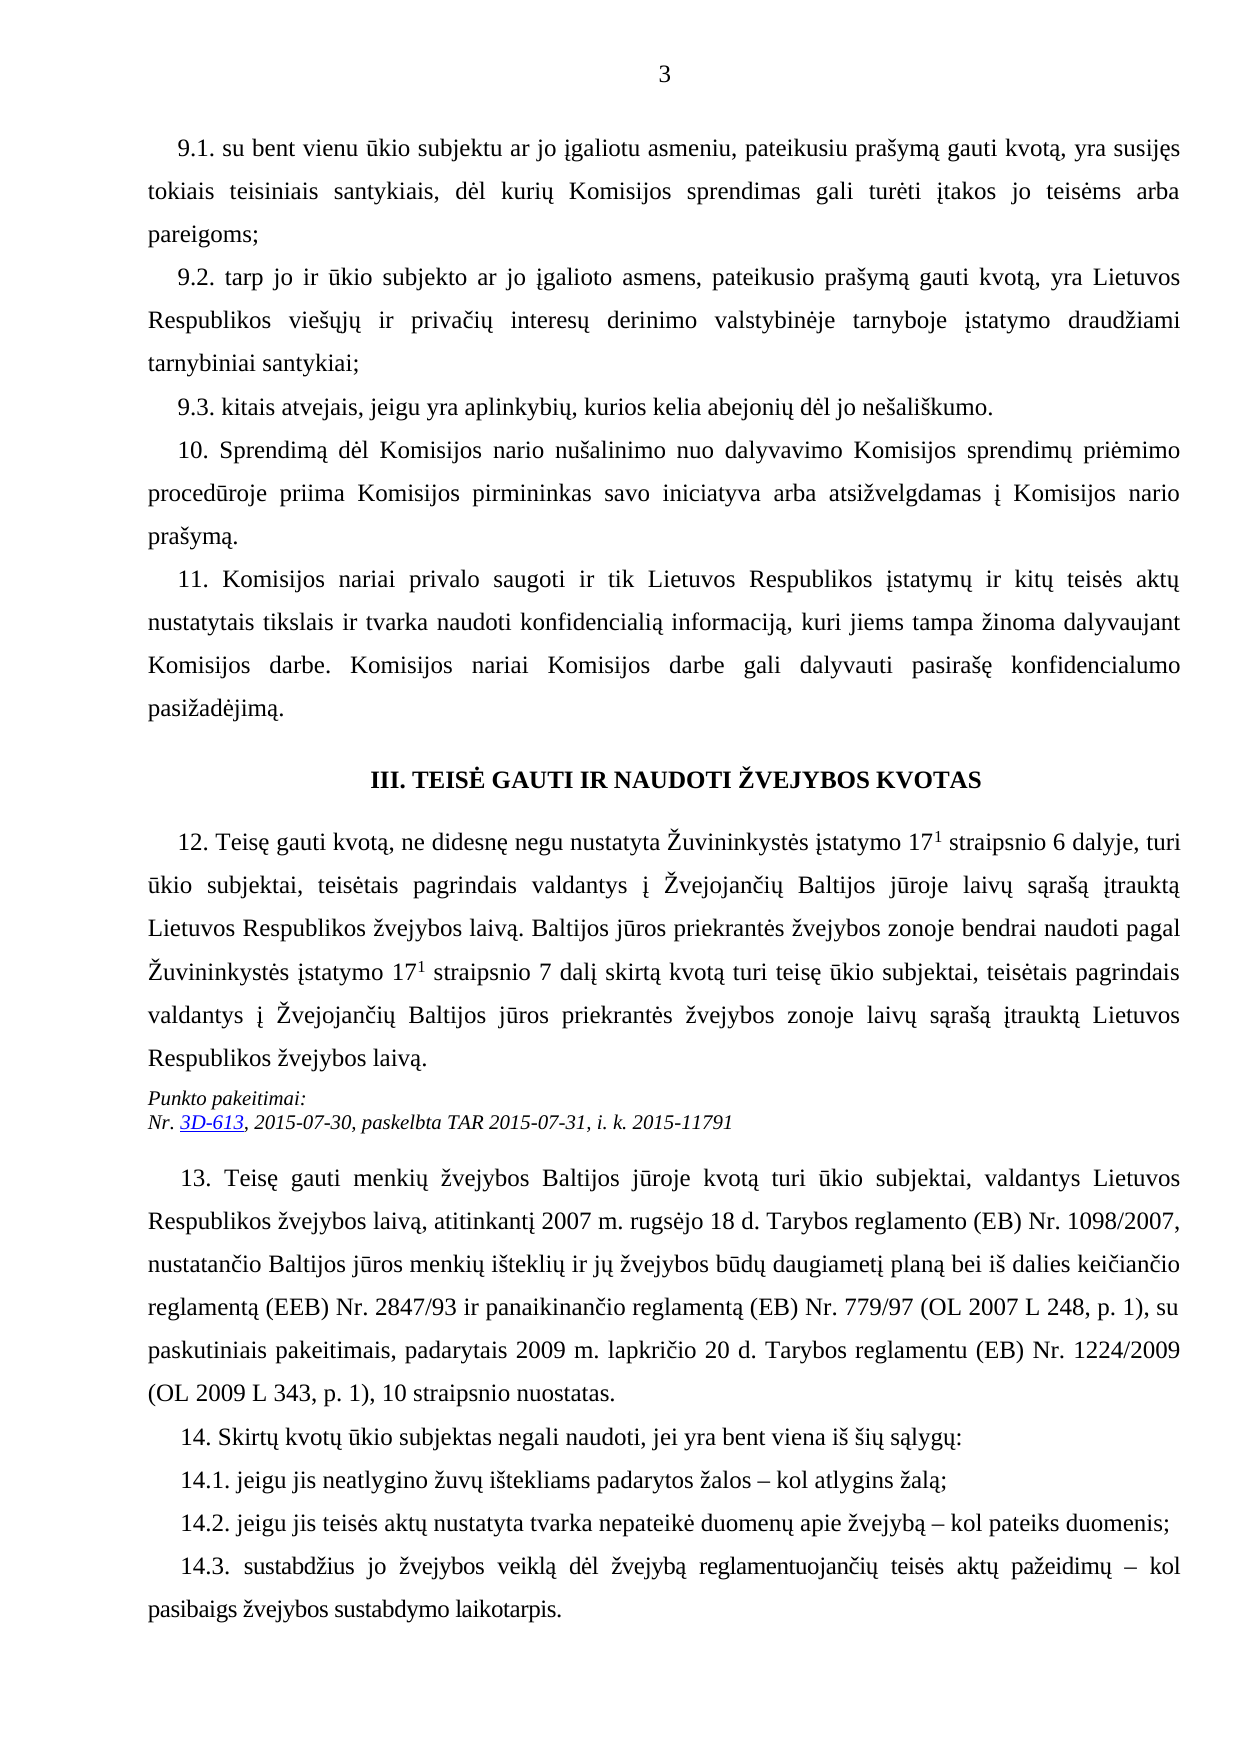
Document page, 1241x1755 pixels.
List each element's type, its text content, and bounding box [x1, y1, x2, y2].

text 9.1. su bent vienu ūkio subjektu ar jo įgaliotu asmeniu, pateikusiu prašymą gauti kvotą, yra susijęs tokiais teisiniais santykiais, dėl kurių Komisijos sprendimas gali turėti įtakos jo teisėms arba pareigoms; [148, 133, 1181, 248]
text 14.3. sustabdžius jo žvejybos veiklą dėl žvejybą reglamentuojančių teisės aktų pažeidimų – kol pasibaigs žvejybos sustabdymo laikotarpis. [148, 1551, 1181, 1623]
text 14.1. jeigu jis neatlygino žuvų ištekliams padarytos žalos – kol atlygins žalą; [148, 1465, 1181, 1493]
text 14.2. jeigu jis teisės aktų nustatyta tvarka nepateikė duomenų apie žvejybą – kol pateiks duomenis; [148, 1508, 1181, 1537]
text III. TEISĖ GAUTI IR NAUDOTI ŽVEJYBOS KVOTAS [148, 765, 1181, 794]
text Punkto pakeitimai: [148, 1086, 1181, 1110]
text Nr. 3D-613, 2015-07-30, paskelbta TAR 2015-07-31, i. k. 2015-11791 [148, 1110, 1181, 1134]
text 12. Teisę gauti kvotą, ne didesnę negu nustatyta Žuvininkystės įstatymo 171 straipsnio 6 dalyje, turi ūkio subjektai, teisėtais pagrindais valdantys į Žvejojančių Baltijos jūroje laivų sąrašą įtrauktą Lietuvos Respublikos žvejybos laivą. Baltijos jūros priekrantės žvejybos zonoje bendrai naudoti pagal Žuvininkystės įstatymo 171 straipsnio 7 dalį skirtą kvotą turi teisę ūkio subjektai, teisėtais pagrindais valdantys į Žvejojančių Baltijos jūros priekrantės žvejybos zonoje laivų sąrašą įtrauktą Lietuvos Respublikos žvejybos laivą. [148, 827, 1181, 1072]
text 9.2. tarp jo ir ūkio subjekto ar jo įgalioto asmens, pateikusio prašymą gauti kvotą, yra Lietuvos Respublikos viešųjų ir privačių interesų derinimo valstybinėje tarnyboje įstatymo draudžiami tarnybiniai santykiai; [148, 262, 1181, 377]
text 10. Sprendimą dėl Komisijos nario nušalinimo nuo dalyvavimo Komisijos sprendimų priėmimo procedūroje priima Komisijos pirmininkas savo iniciatyva arba atsižvelgdamas į Komisijos nario prašymą. [148, 435, 1181, 550]
text 13. Teisę gauti menkių žvejybos Baltijos jūroje kvotą turi ūkio subjektai, valdantys Lietuvos Respublikos žvejybos laivą, atitinkantį 2007 m. rugsėjo 18 d. Tarybos reglamento (EB) Nr. 1098/2007, nustatančio Baltijos jūros menkių išteklių ir jų žvejybos būdų daugiametį planą bei iš dalies keičiančio reglamentą (EEB) Nr. 2847/93 ir panaikinančio reglamentą (EB) Nr. 779/97 (OL 2007 L 248, p. 1), su paskutiniais pakeitimais, padarytais 2009 m. lapkričio 20 d. Tarybos reglamentu (EB) Nr. 1224/2009 (OL 2009 L 343, p. 1), 10 straipsnio nuostatas. [148, 1163, 1181, 1407]
text 9.3. kitais atvejais, jeigu yra aplinkybių, kurios kelia abejonių dėl jo nešališkumo. [177, 392, 1181, 420]
text 11. Komisijos nariai privalo saugoti ir tik Lietuvos Respublikos įstatymų ir kitų teisės aktų nustatytais tikslais ir tvarka naudoti konfidencialią informaciją, kuri jiems tampa žinoma dalyvaujant Komisijos darbe. Komisijos nariai Komisijos darbe gali dalyvauti pasirašę konfidencialumo pasižadėjimą. [148, 564, 1181, 722]
text 14. Skirtų kvotų ūkio subjektas negali naudoti, jei yra bent viena iš šių sąlygų: [148, 1422, 1181, 1450]
